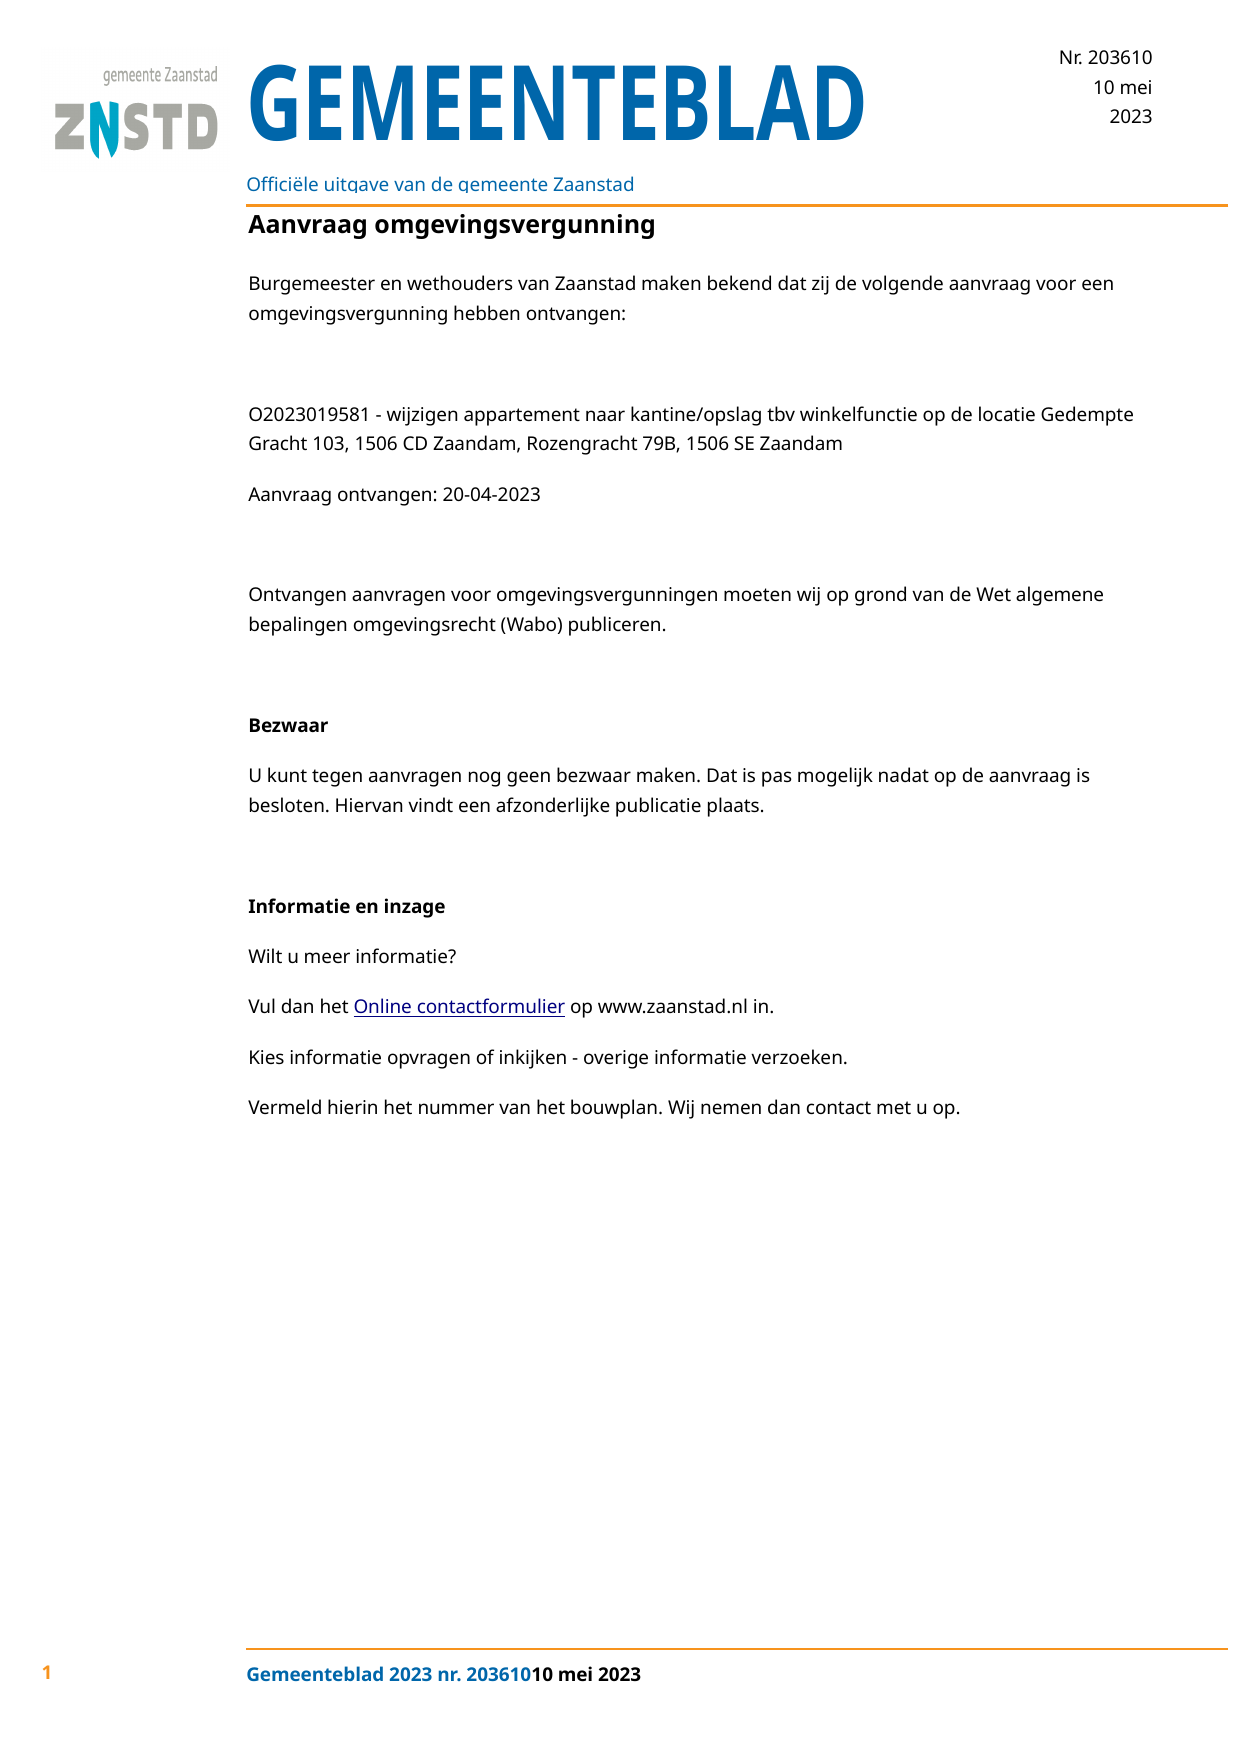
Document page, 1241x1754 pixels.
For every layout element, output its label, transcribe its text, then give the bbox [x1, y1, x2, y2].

text Bezwaar [248, 712, 1152, 738]
text Kies informatie opvragen of inkijken - overige informatie verzoeken. [248, 1044, 1152, 1070]
text U kunt tegen aanvragen nog geen bezwaar maken. Dat is pas mogelijk nadat op de aanvraag is besloten. Hiervan vindt een afzonderlijke publicatie plaats. [248, 762, 1152, 818]
text Ontvangen aanvragen voor omgevingsvergunningen moeten wij op grond van de Wet algemene bepalingen omgevingsrecht (Wabo) publiceren. [248, 582, 1152, 637]
text Wilt u meer informatie? [248, 943, 1152, 969]
text Aanvraag ontvangen: 20-04-2023 [248, 481, 1152, 506]
picture [41, 47, 231, 172]
text Informatie en inzage [248, 893, 1152, 918]
text Vul dan het Online contactformulier op www.zaanstad.nl in. [248, 994, 1152, 1019]
text Burgemeester en wethouders van Zaanstad maken bekend dat zij de volgende aanvraag voor een omgevingsvergunning hebben ontvangen: [248, 270, 1152, 326]
text Vermeld hierin het nummer van het bouwplan. Wij nemen dan contact met u op. [248, 1094, 1152, 1120]
text O2023019581 - wijzigen appartement naar kantine/opslag tbv winkelfunctie op de locatie Gedempte Gracht 103, 1506 CD Zaandam, Rozengracht 79B, 1506 SE Zaandam [248, 401, 1152, 456]
text Aanvraag omgevingsvergunning [248, 207, 1152, 241]
